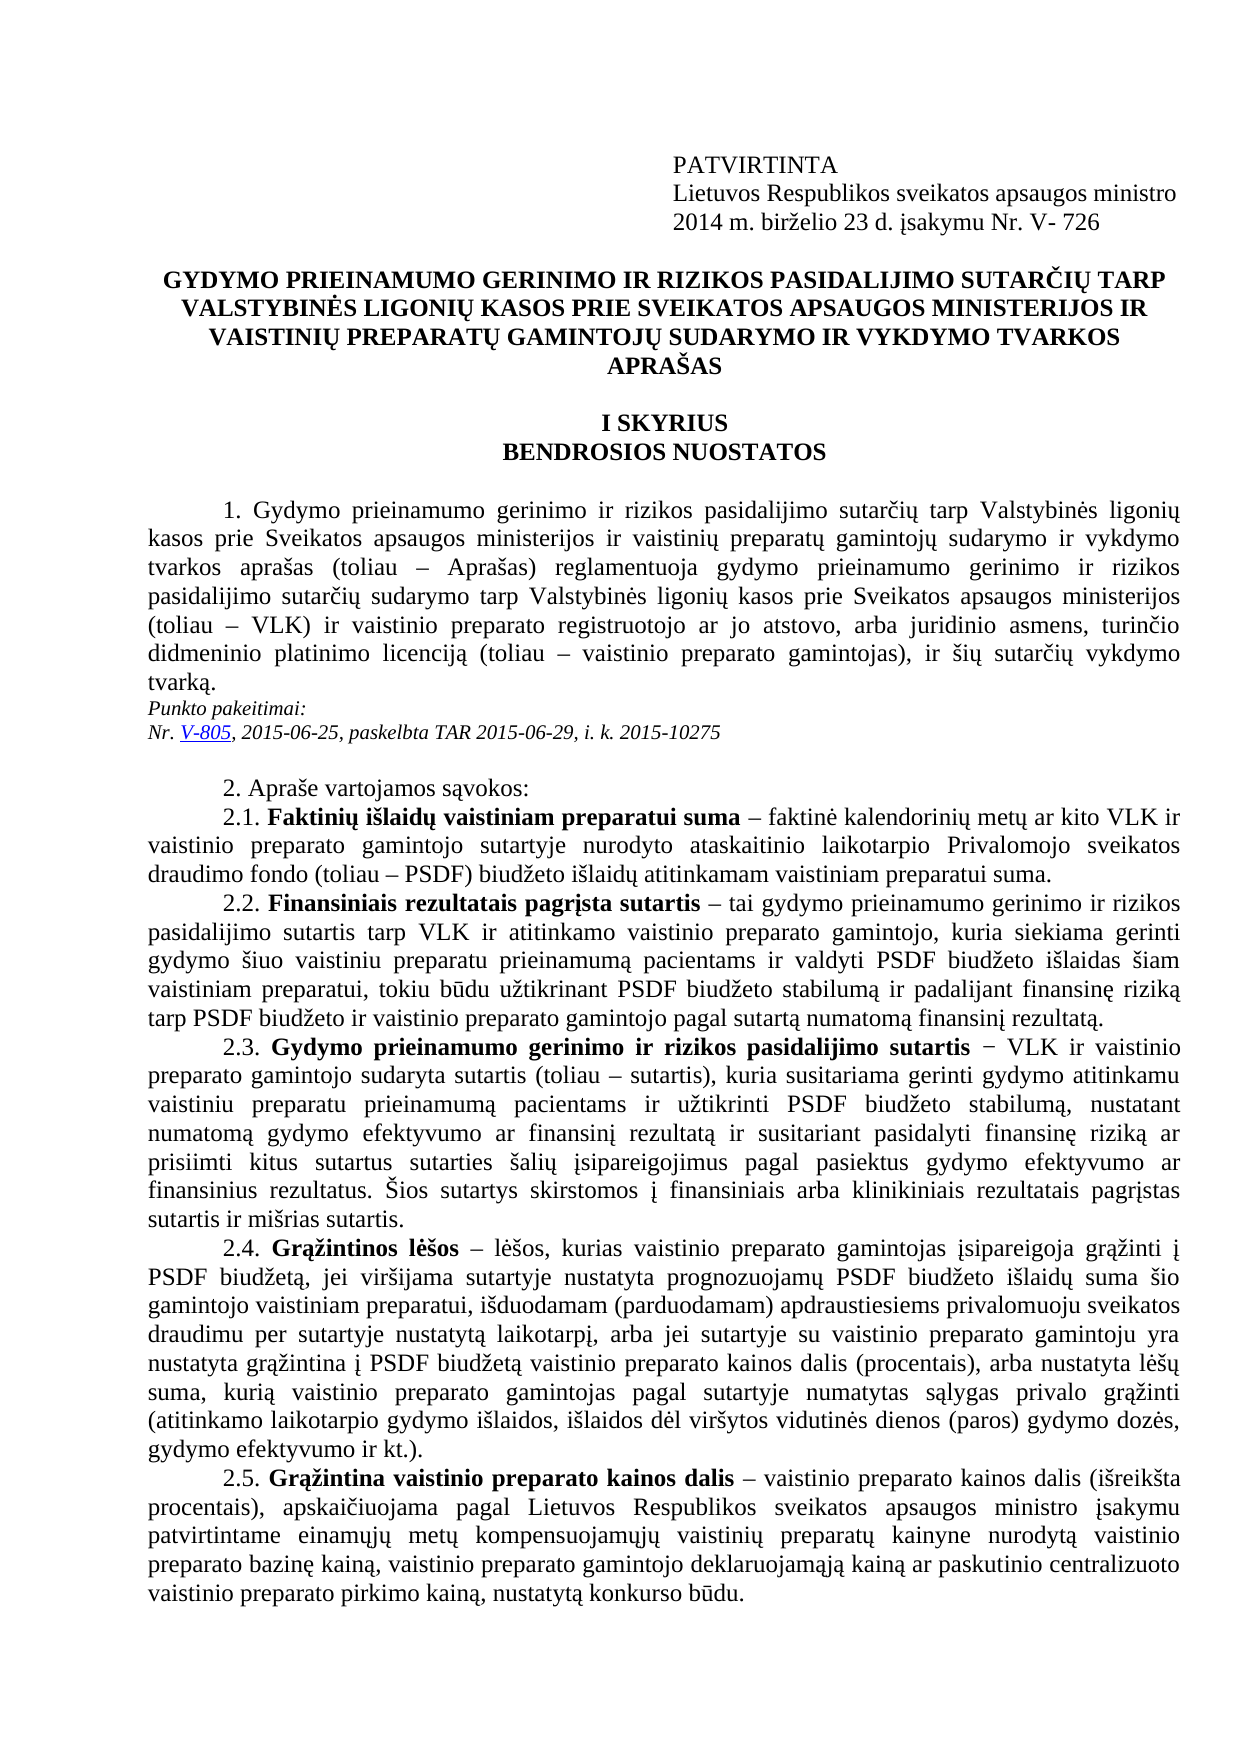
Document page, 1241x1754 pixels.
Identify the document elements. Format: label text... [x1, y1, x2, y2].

text 2.2. Finansiniais rezultatais pagrįsta sutartis – tai gydymo prieinamumo gerinimo ir rizikos pasidalijimo sutartis tarp VLK ir atitinkamo vaistinio preparato gamintojo, kuria siekiama gerinti gydymo šiuo vaistiniu preparatu prieinamumą pacientams ir valdyti PSDF biudžeto išlaidas šiam vaistiniam preparatui, tokiu būdu užtikrinant PSDF biudžeto stabilumą ir padalijant finansinę riziką tarp PSDF biudžeto ir vaistinio preparato gamintojo pagal sutartą numatomą finansinį rezultatą. [148, 888, 1181, 1032]
text I SKYRIUS [148, 408, 1181, 437]
text GYDYMO PRIEINAMUMO GERINIMO IR RIZIKOS PASIDALIJIMO SUTARČIŲ TARP VALSTYBINĖS LIGONIŲ KASOS PRIE SVEIKATOS APSAUGOS MINISTERIJOS IR VAISTINIŲ PREPARATŲ GAMINTOJŲ SUDARYMO IR VYKDYMO TVARKOS APRAŠAS [148, 265, 1181, 380]
text 2. Apraše vartojamos sąvokos: [148, 773, 1181, 802]
text Punkto pakeitimai: [148, 696, 1181, 720]
text 2.4. Grąžintinos lėšos – lėšos, kurias vaistinio preparato gamintojas įsipareigoja grąžinti į PSDF biudžetą, jei viršijama sutartyje nustatyta prognozuojamų PSDF biudžeto išlaidų suma šio gamintojo vaistiniam preparatui, išduodamam (parduodamam) apdraustiesiems privalomuoju sveikatos draudimu per sutartyje nustatytą laikotarpį, arba jei sutartyje su vaistinio preparato gamintoju yra nustatyta grąžintina į PSDF biudžetą vaistinio preparato kainos dalis (procentais), arba nustatyta lėšų suma, kurią vaistinio preparato gamintojas pagal sutartyje numatytas sąlygas privalo grąžinti (atitinkamo laikotarpio gydymo išlaidos, išlaidos dėl viršytos vidutinės dienos (paros) gydymo dozės, gydymo efektyvumo ir kt.). [148, 1233, 1181, 1463]
text 2014 m. birželio 23 d. įsakymu Nr. V- 726 [598, 207, 1181, 236]
text 2.1. Faktinių išlaidų vaistiniam preparatui suma – faktinė kalendorinių metų ar kito VLK ir vaistinio preparato gamintojo sutartyje nurodyto ataskaitinio laikotarpio Privalomojo sveikatos draudimo fondo (toliau – PSDF) biudžeto išlaidų atitinkamam vaistiniam preparatui suma. [148, 802, 1181, 888]
text 1. Gydymo prieinamumo gerinimo ir rizikos pasidalijimo sutarčių tarp Valstybinės ligonių kasos prie Sveikatos apsaugos ministerijos ir vaistinių preparatų gamintojų sudarymo ir vykdymo tvarkos aprašas (toliau – Aprašas) reglamentuoja gydymo prieinamumo gerinimo ir rizikos pasidalijimo sutarčių sudarymo tarp Valstybinės ligonių kasos prie Sveikatos apsaugos ministerijos (toliau – VLK) ir vaistinio preparato registruotojo ar jo atstovo, arba juridinio asmens, turinčio didmeninio platinimo licenciją (toliau – vaistinio preparato gamintojas), ir šių sutarčių vykdymo tvarką. [148, 495, 1181, 696]
text 2.3. Gydymo prieinamumo gerinimo ir rizikos pasidalijimo sutartis − VLK ir vaistinio preparato gamintojo sudaryta sutartis (toliau – sutartis), kuria susitariama gerinti gydymo atitinkamu vaistiniu preparatu prieinamumą pacientams ir užtikrinti PSDF biudžeto stabilumą, nustatant numatomą gydymo efektyvumo ar finansinį rezultatą ir susitariant pasidalyti finansinę riziką ar prisiimti kitus sutartus sutarties šalių įsipareigojimus pagal pasiektus gydymo efektyvumo ar finansinius rezultatus. Šios sutartys skirstomos į finansiniais arba klinikiniais rezultatais pagrįstas sutartis ir mišrias sutartis. [148, 1032, 1181, 1233]
text Nr. V-805, 2015-06-25, paskelbta TAR 2015-06-29, i. k. 2015-10275 [148, 720, 1181, 744]
text PATVIRTINTA [598, 150, 1181, 178]
text 2.5. Grąžintina vaistinio preparato kainos dalis – vaistinio preparato kainos dalis (išreikšta procentais), apskaičiuojama pagal Lietuvos Respublikos sveikatos apsaugos ministro įsakymu patvirtintame einamųjų metų kompensuojamųjų vaistinių preparatų kainyne nurodytą vaistinio preparato bazinę kainą, vaistinio preparato gamintojo deklaruojamąją kainą ar paskutinio centralizuoto vaistinio preparato pirkimo kainą, nustatytą konkurso būdu. [148, 1463, 1181, 1607]
text BENDROSIOS NUOSTATOS [148, 437, 1181, 466]
text Lietuvos Respublikos sveikatos apsaugos ministro [598, 178, 1181, 207]
